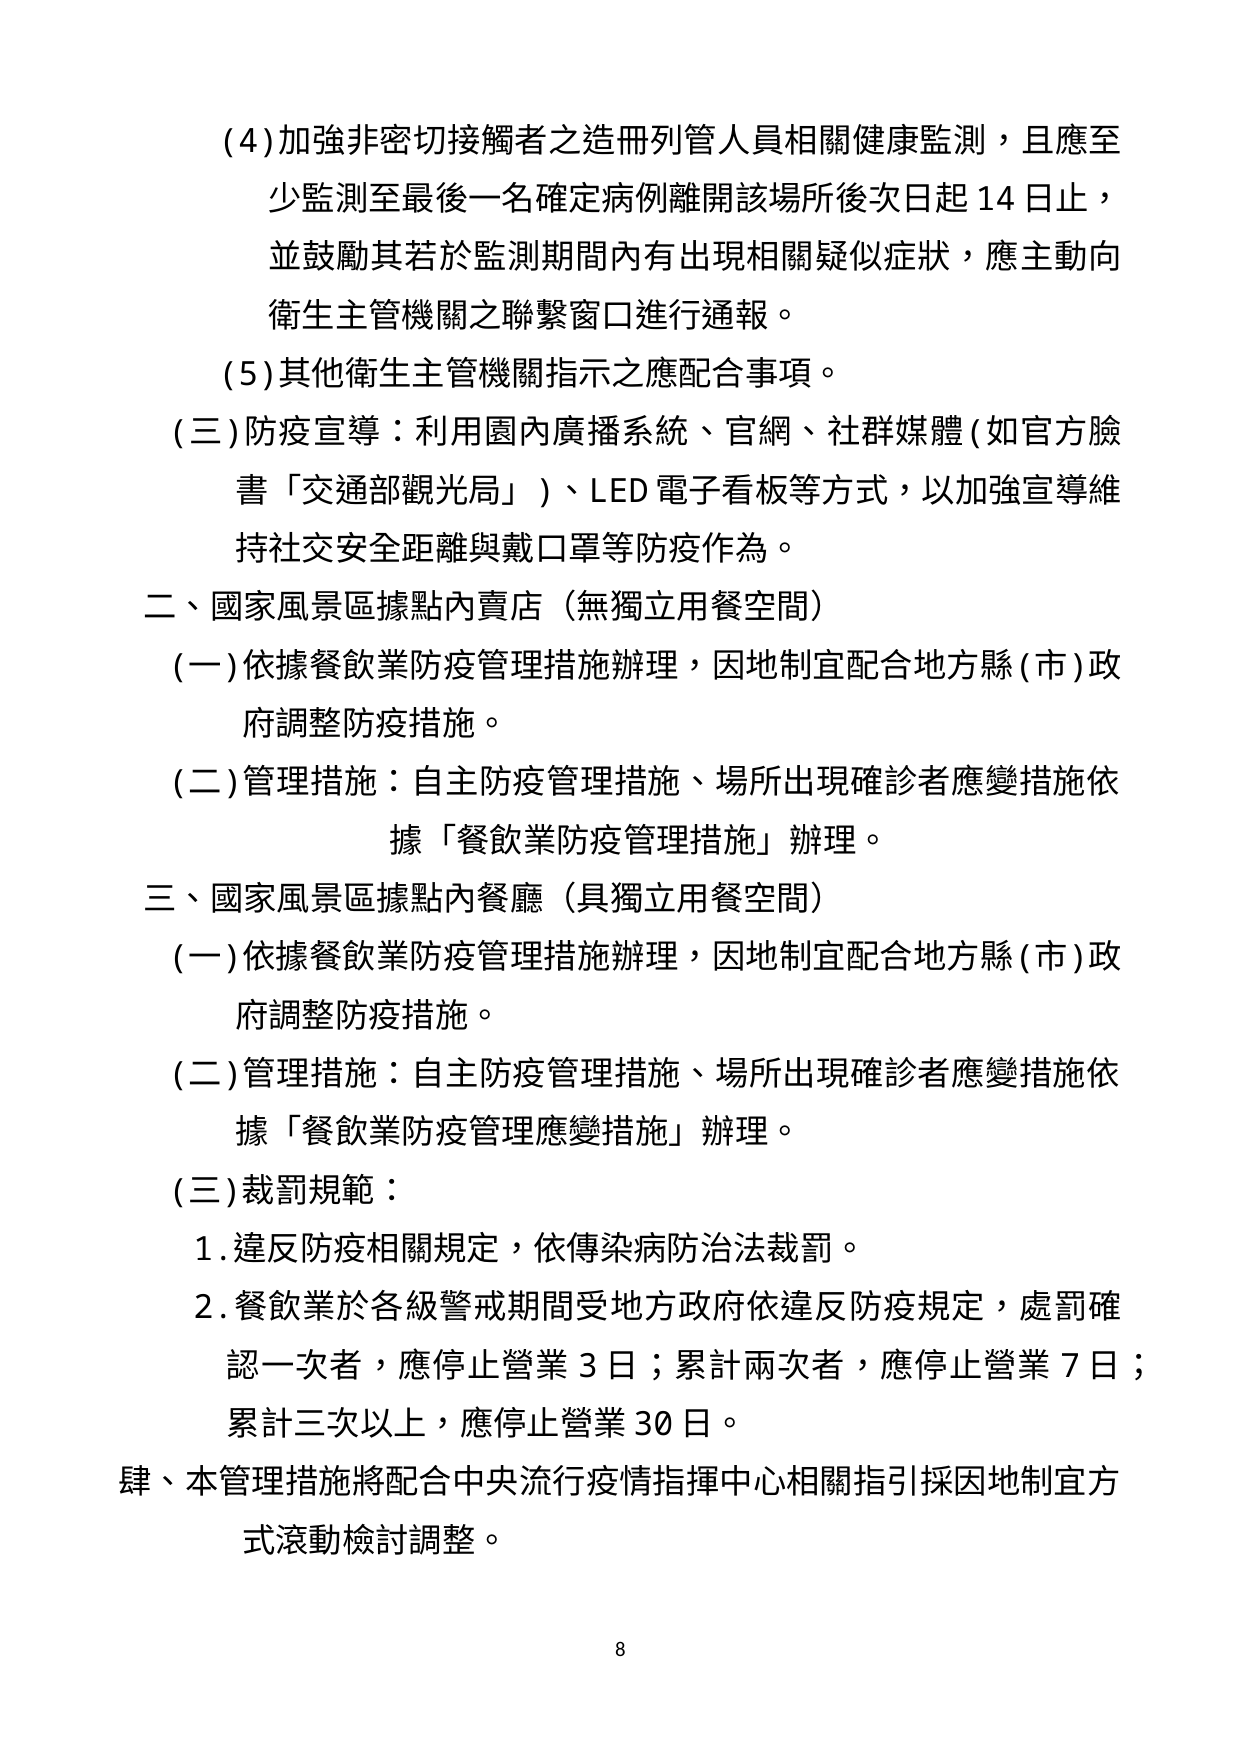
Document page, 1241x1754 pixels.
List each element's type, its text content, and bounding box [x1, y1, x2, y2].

text (一)依據餐飲業防疫管理措施辦理，因地制宜配合地方縣(市)政府調整防疫措施。 [168, 630, 1122, 747]
text (三)裁罰規範： [168, 1155, 1122, 1214]
text (一)依據餐飲業防疫管理措施辦理，因地制宜配合地方縣(市)政府調整防疫措施。 [168, 922, 1122, 1039]
text 三、國家風景區據點內餐廳（具獨立用餐空間） [143, 864, 1122, 922]
text 2.餐飲業於各級警戒期間受地方政府依違反防疫規定，處罰確認一次者，應停止營業3日；累計兩次者，應停止營業7日；累計三次以上，應停止營業30日。 [193, 1272, 1122, 1447]
text (二)管理措施：自主防疫管理措施、場所出現確診者應變措施依據「餐飲業防疫管理措施」辦理。 [168, 747, 1122, 864]
text (三)防疫宣導：利用園內廣播系統、官網、社群媒體(如官方臉書「交通部觀光局」)、LED電子看板等方式，以加強宣導維持社交安全距離與戴口罩等防疫作為。 [168, 397, 1122, 572]
text (二)管理措施：自主防疫管理措施、場所出現確診者應變措施依據「餐飲業防疫管理應變措施」辦理。 [168, 1039, 1122, 1155]
list 本管理措施將配合中央流行疫情指揮中心相關指引採因地制宜方式滾動檢討調整。 [118, 1447, 1122, 1564]
text 1.違反防疫相關規定，依傳染病防治法裁罰。 [193, 1214, 1122, 1272]
text (5)其他衛生主管機關指示之應配合事項。 [218, 339, 1122, 397]
text (4)加強非密切接觸者之造冊列管人員相關健康監測，且應至少監測至最後一名確定病例離開該場所後次日起14日止，並鼓勵其若於監測期間內有出現相關疑似症狀，應主動向衛生主管機關之聯繫窗口進行通報。 [218, 105, 1122, 339]
text 二、國家風景區據點內賣店（無獨立用餐空間） [143, 572, 1122, 630]
